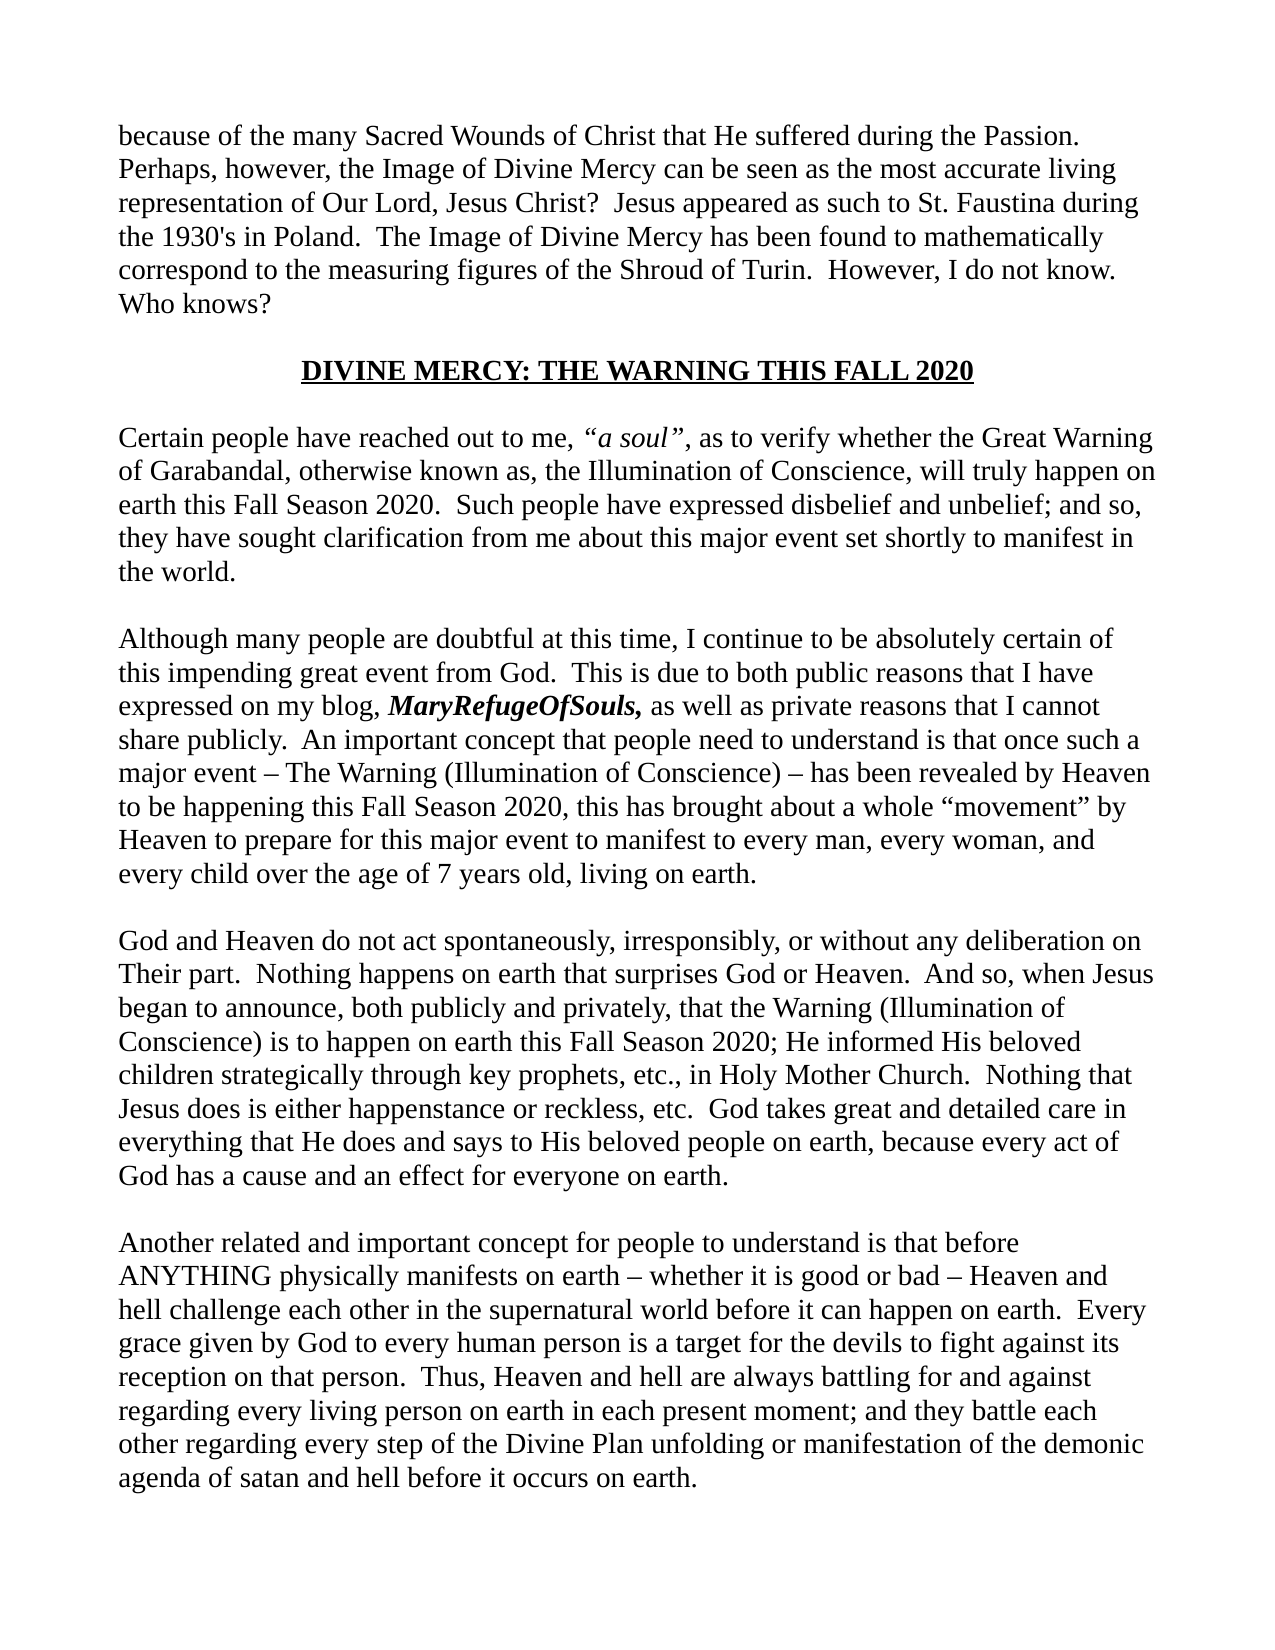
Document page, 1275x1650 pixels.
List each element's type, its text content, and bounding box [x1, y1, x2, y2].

text Although many people are doubtful at this time, I continue to be absolutely certain of this impending great event from God. This is due to both public reasons that I have expressed on my blog, MaryRefugeOfSouls, as well as private reasons that I cannot share publicly. An important concept that people need to understand is that once such a major event – The Warning (Illumination of Conscience) – has been revealed by Heaven to be happening this Fall Season 2020, this has brought about a whole “movement” by Heaven to prepare for this major event to manifest to every man, every woman, and every child over the age of 7 years old, living on earth. [118, 621, 1157, 889]
text DIVINE MERCY: THE WARNING THIS FALL 2020 [118, 353, 1157, 386]
text God and Heaven do not act spontaneously, irresponsibly, or without any deliberation on Their part. Nothing happens on earth that surprises God or Heaven. And so, when Jesus began to announce, both publicly and privately, that the Warning (Illumination of Conscience) is to happen on earth this Fall Season 2020; He informed His beloved children strategically through key prophets, etc., in Holy Mother Church. Nothing that Jesus does is either happenstance or reckless, etc. God takes great and detailed care in everything that He does and says to His beloved people on earth, because every act of God has a cause and an effect for everyone on earth. [118, 923, 1157, 1191]
text Another related and important concept for people to understand is that before ANYTHING physically manifests on earth – whether it is good or bad – Heaven and hell challenge each other in the supernatural world before it can happen on earth. Every grace given by God to every human person is a target for the devils to fight against its reception on that person. Thus, Heaven and hell are always battling for and against regarding every living person on earth in each present moment; and they battle each other regarding every step of the Divine Plan unfolding or manifestation of the demonic agenda of satan and hell before it occurs on earth. [118, 1225, 1157, 1493]
text Certain people have reached out to me, “a soul”, as to verify whether the Great Warning of Garabandal, otherwise known as, the Illumination of Conscience, will truly happen on earth this Fall Season 2020. Such people have expressed disbelief and unbelief; and so, they have sought clarification from me about this major event set shortly to manifest in the world. [118, 420, 1157, 588]
text because of the many Sacred Wounds of Christ that He suffered during the Passion. Perhaps, however, the Image of Divine Mercy can be seen as the most accurate living representation of Our Lord, Jesus Christ? Jesus appeared as such to St. Faustina during the 1930's in Poland. The Image of Divine Mercy has been found to mathematically correspond to the measuring figures of the Shroud of Turin. However, I do not know. Who knows? [118, 118, 1157, 319]
